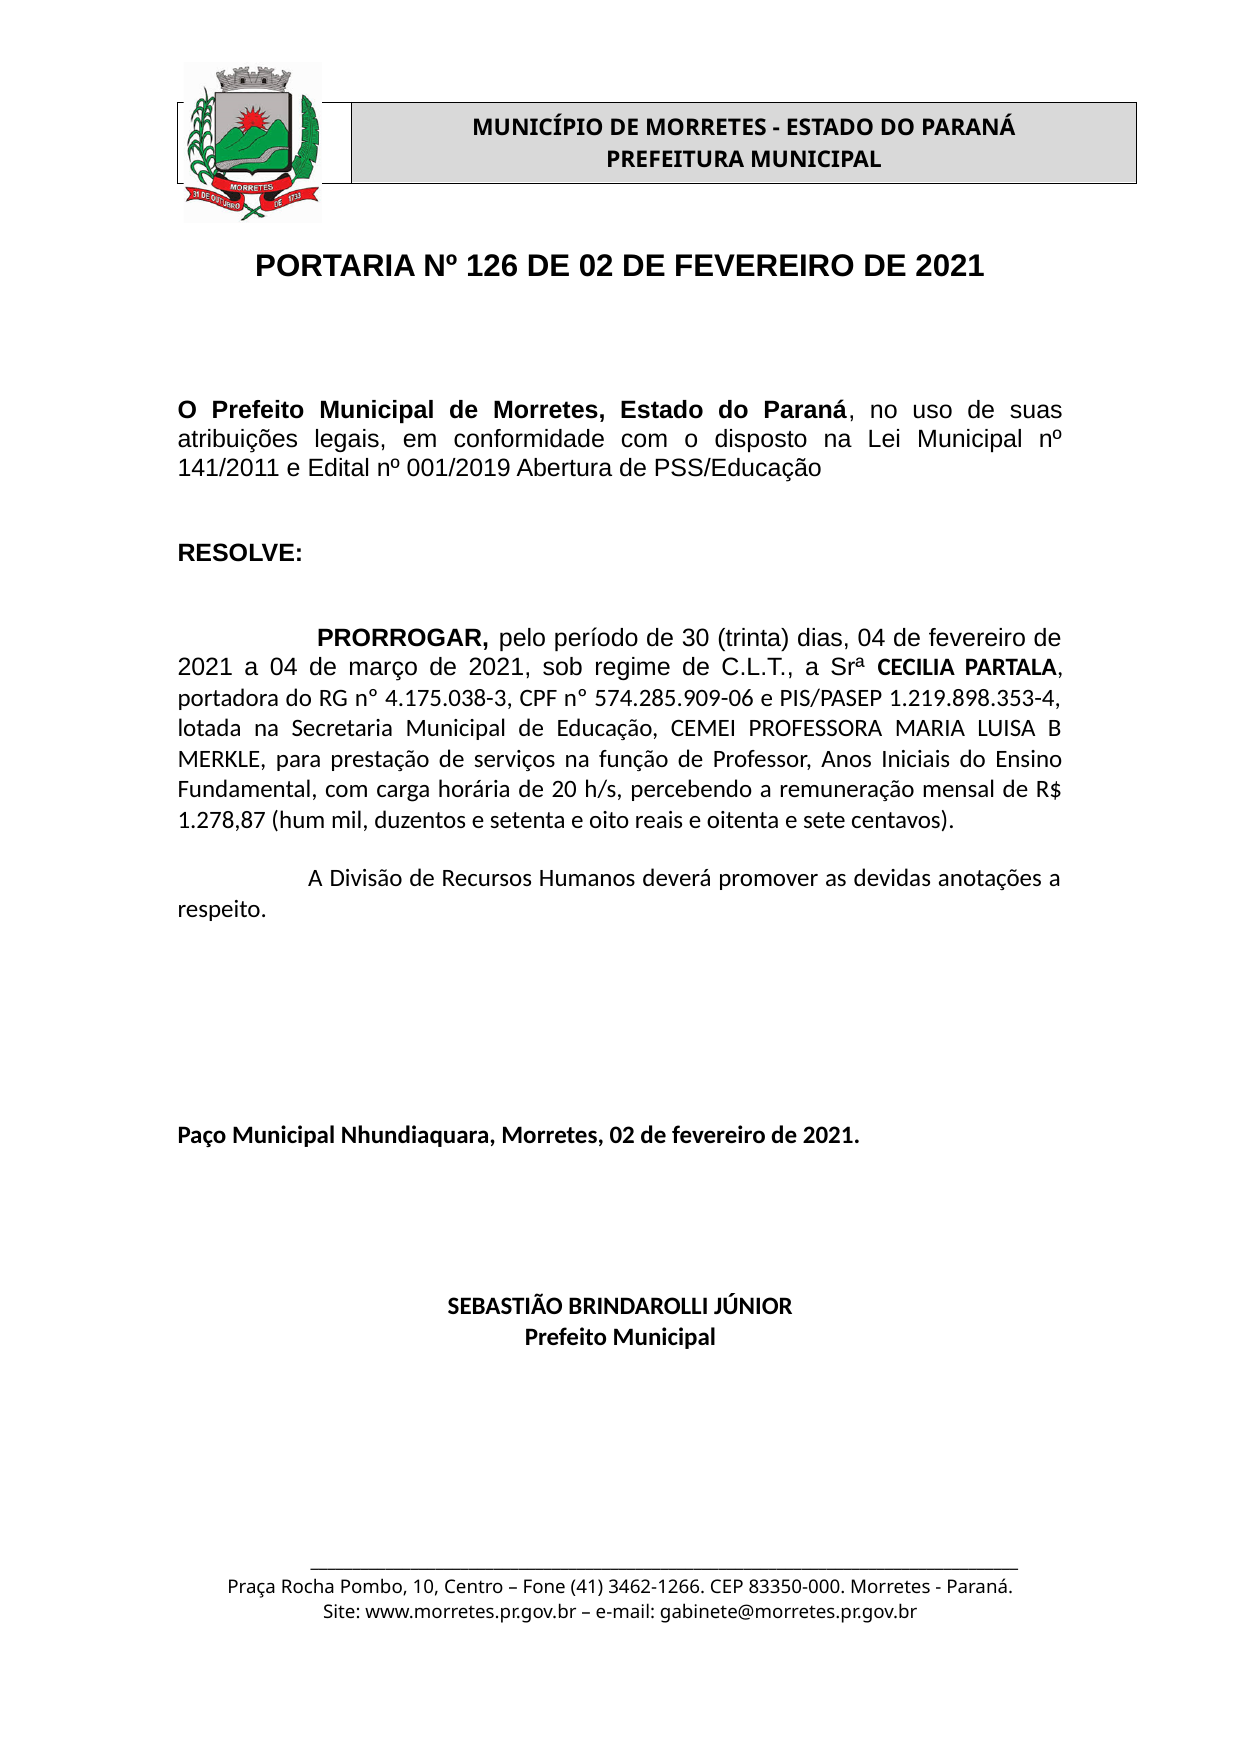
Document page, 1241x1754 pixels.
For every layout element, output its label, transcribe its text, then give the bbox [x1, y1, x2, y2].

text A Divisão de Recursos Humanos deverá promover as devidas anotações a respeito. [177, 862, 1063, 923]
text SEBASTIÃO BRINDAROLLI JÚNIOR [177, 1290, 1063, 1321]
text PORTARIA Nº 126 DE 02 DE FEVEREIRO DE 2021 [177, 247, 1063, 283]
text Paço Municipal Nhundiaquara, Morretes, 02 de fevereiro de 2021. [177, 1119, 1063, 1150]
text O Prefeito Municipal de Morretes, Estado do Paraná, no uso de suas atribuições legais, em conformidade com o disposto na Lei Municipal nº 141/2011 e Edital nº 001/2019 Abertura de PSS/Educação [177, 395, 1063, 482]
text Prefeito Municipal [177, 1321, 1063, 1351]
text RESOLVE: [177, 538, 1063, 566]
text PRORROGAR, pelo período de 30 (trinta) dias, 04 de fevereiro de 2021 a 04 de março de 2021, sob regime de C.L.T., a Srª CECILIA PARTALA, portadora do RG nº 4.175.038-3, CPF nº 574.285.909-06 e PIS/PASEP 1.219.898.353-4, lotada na Secretaria Municipal de Educação, CEMEI PROFESSORA MARIA LUISA B MERKLE, para prestação de serviços na função de Professor, Anos Iniciais do Ensino Fundamental, com carga horária de 20 h/s, percebendo a remuneração mensal de R$ 1.278,87 (hum mil, duzentos e setenta e oito reais e oitenta e sete centavos). [177, 622, 1063, 834]
